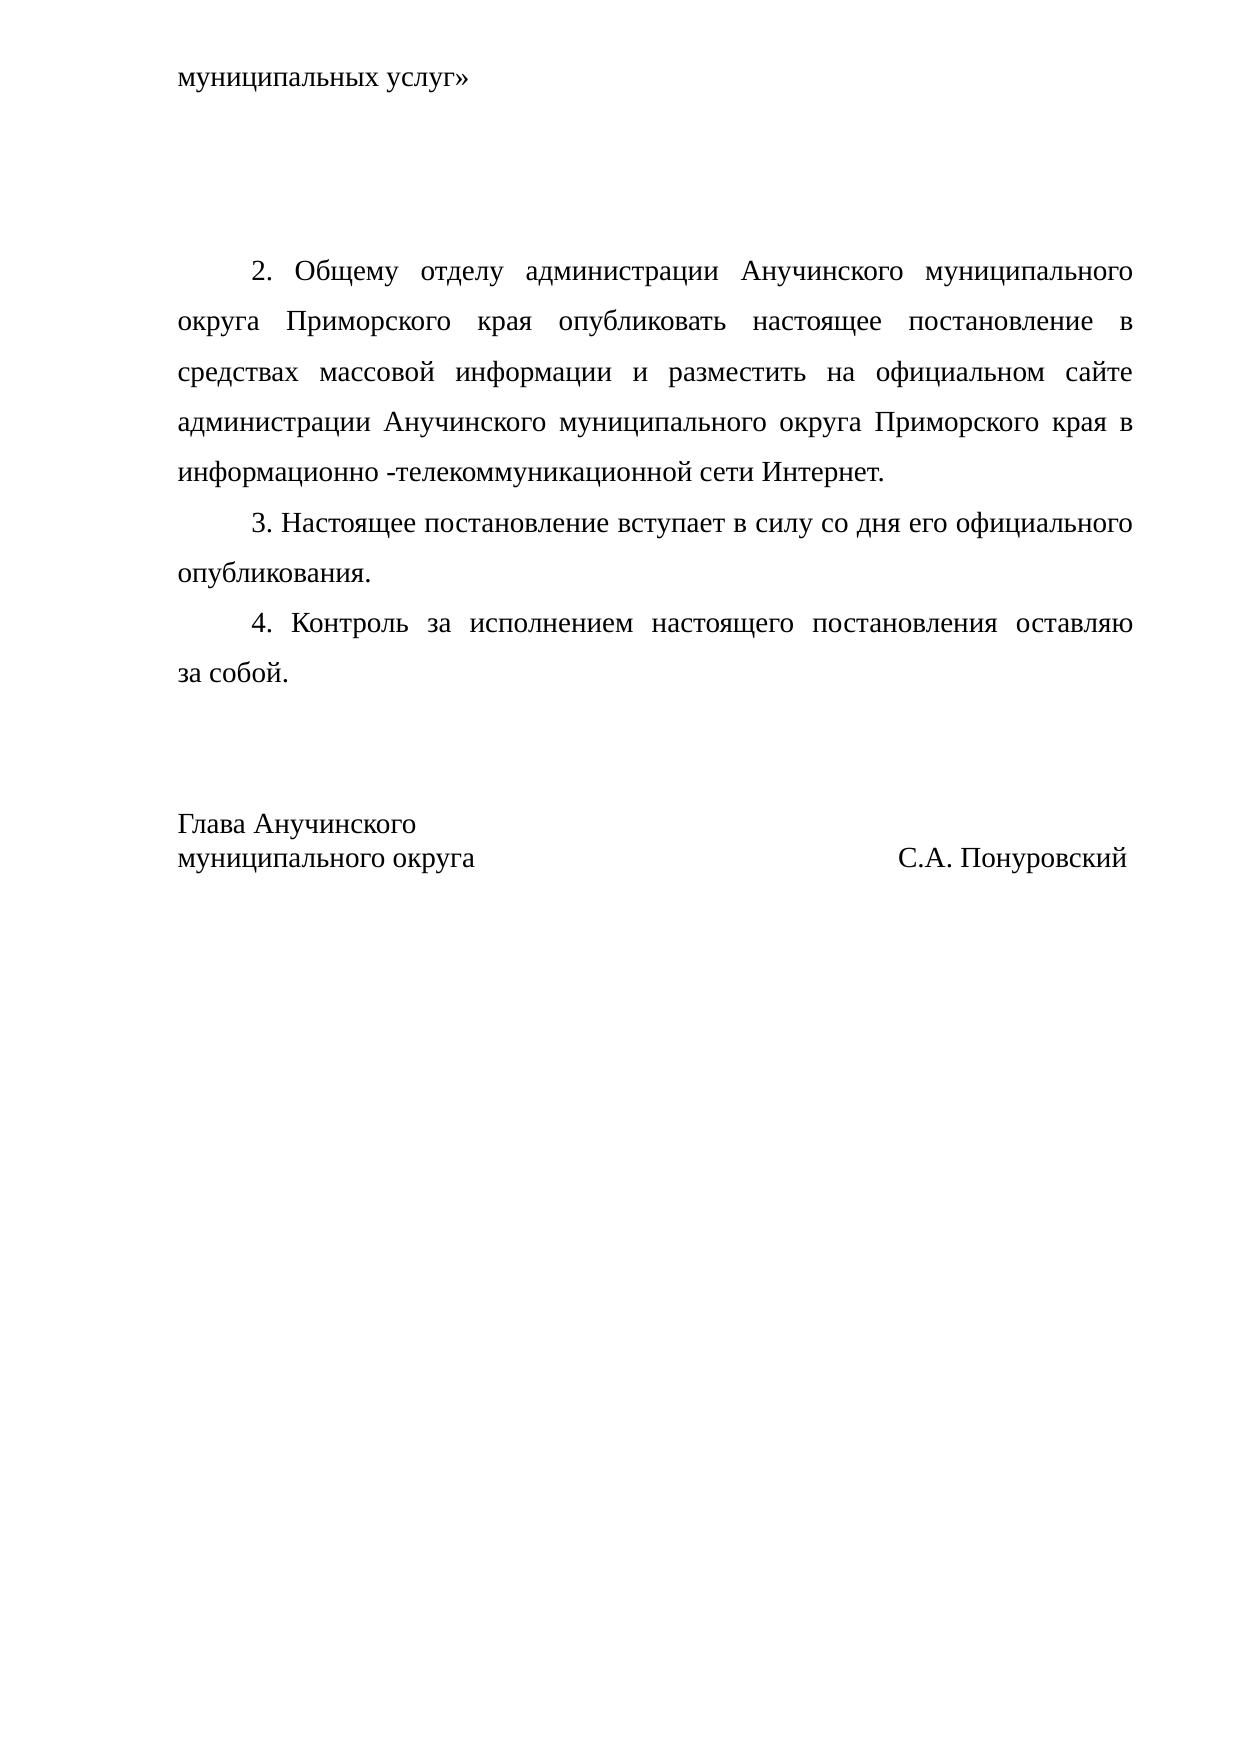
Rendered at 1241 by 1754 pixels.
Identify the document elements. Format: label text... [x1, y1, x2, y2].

text 4. Контроль за исполнением настоящего постановления оставляю за собой. [177, 605, 1134, 689]
text 3. Настоящее постановление вступает в силу со дня его официального опубликования. [177, 505, 1134, 588]
text Глава Анучинского [177, 807, 1134, 840]
text муниципальных услуг» [177, 59, 1134, 93]
text 2. Общему отделу администрации Анучинского муниципального округа Приморского края опубликовать настоящее постановление в средствах массовой информации и разместить на официальном сайте администрации Анучинского муниципального округа Приморского края в информационно -телекоммуникационной сети Интернет. [177, 253, 1134, 488]
text муниципального округа С.А. Понуровский [177, 840, 1134, 874]
